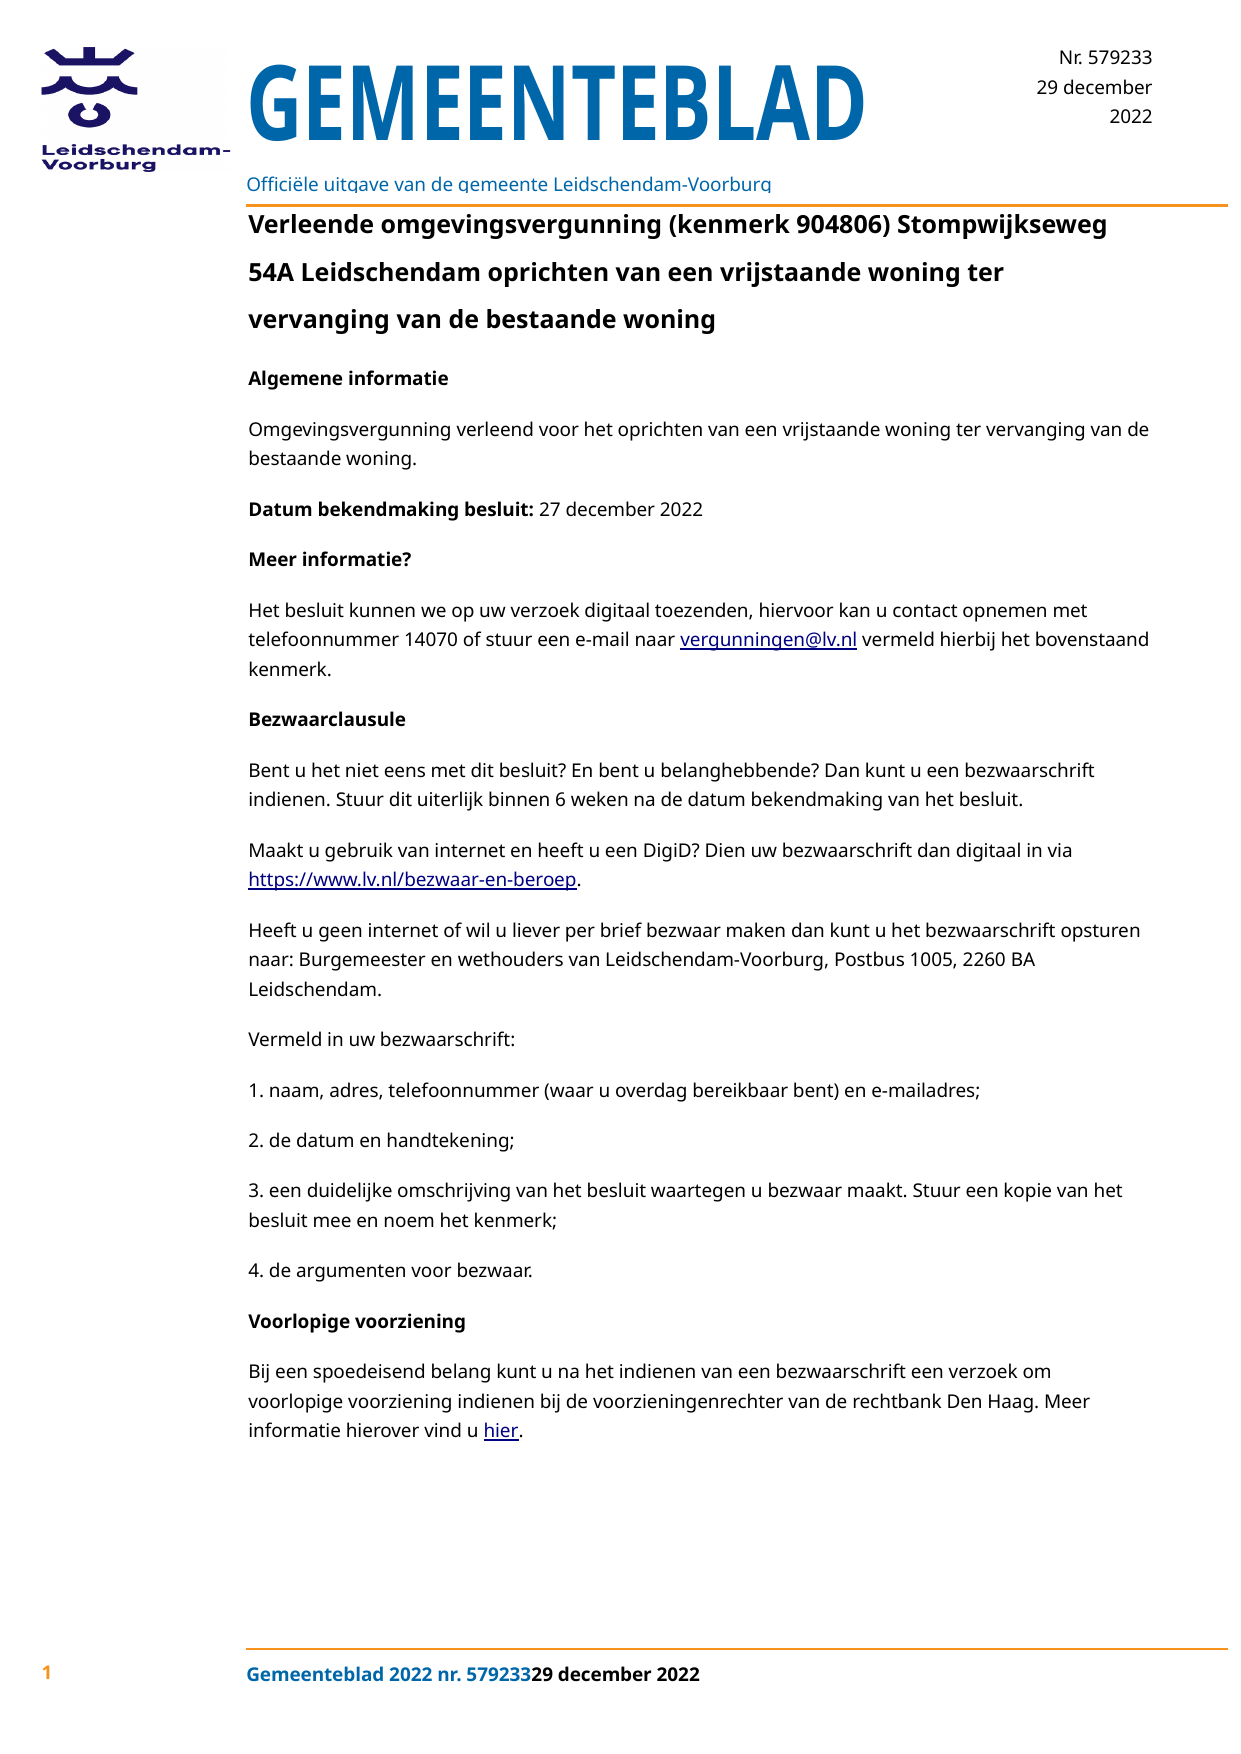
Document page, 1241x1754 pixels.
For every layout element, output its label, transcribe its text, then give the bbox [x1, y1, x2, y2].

text Vermeld in uw bezwaarschrift: [248, 1026, 1152, 1052]
text 2. de datum en handtekening; [248, 1127, 1152, 1153]
text 1. naam, adres, telefoonnummer (waar u overdag bereikbaar bent) en e-mailadres; [248, 1077, 1152, 1102]
text Bij een spoedeisend belang kunt u na het indienen van een bezwaarschrift een verzoek om voorlopige voorziening indienen bij de voorzieningenrechter van de rechtbank Den Haag. Meer informatie hierover vind u hier. [248, 1358, 1152, 1443]
text Algemene informatie [248, 366, 1152, 391]
text 3. een duidelijke omschrijving van het besluit waartegen u bezwaar maakt. Stuur een kopie van het besluit mee en noem het kenmerk; [248, 1178, 1152, 1233]
text Omgevingsvergunning verleend voor het oprichten van een vrijstaande woning ter vervanging van de bestaande woning. [248, 416, 1152, 471]
text 4. de argumenten voor bezwaar. [248, 1258, 1152, 1283]
picture [41, 47, 231, 172]
text Verleende omgevingsvergunning (kenmerk 904806) Stompwijkseweg 54A Leidschendam oprichten van een vrijstaande woning ter vervanging van de bestaande woning [248, 207, 1152, 336]
text Voorlopige voorziening [248, 1308, 1152, 1334]
text Bezwaarclausule [248, 706, 1152, 732]
text Meer informatie? [248, 546, 1152, 572]
text Het besluit kunnen we op uw verzoek digitaal toezenden, hiervoor kan u contact opnemen met telefoonnummer 14070 of stuur een e-mail naar vergunningen@lv.nl vermeld hierbij het bovenstaand kenmerk. [248, 597, 1152, 682]
text Heeft u geen internet of wil u liever per brief bezwaar maken dan kunt u het bezwaarschrift opsturen naar: Burgemeester en wethouders van Leidschendam-Voorburg, Postbus 1005, 2260 BA Leidschendam. [248, 917, 1152, 1002]
text Maakt u gebruik van internet en heeft u een DigiD? Dien uw bezwaarschrift dan digitaal in via https://www.lv.nl/bezwaar-en-beroep. [248, 837, 1152, 892]
text Datum bekendmaking besluit: 27 december 2022 [248, 496, 1152, 522]
text Bent u het niet eens met dit besluit? En bent u belanghebbende? Dan kunt u een bezwaarschrift indienen. Stuur dit uiterlijk binnen 6 weken na de datum bekendmaking van het besluit. [248, 757, 1152, 812]
